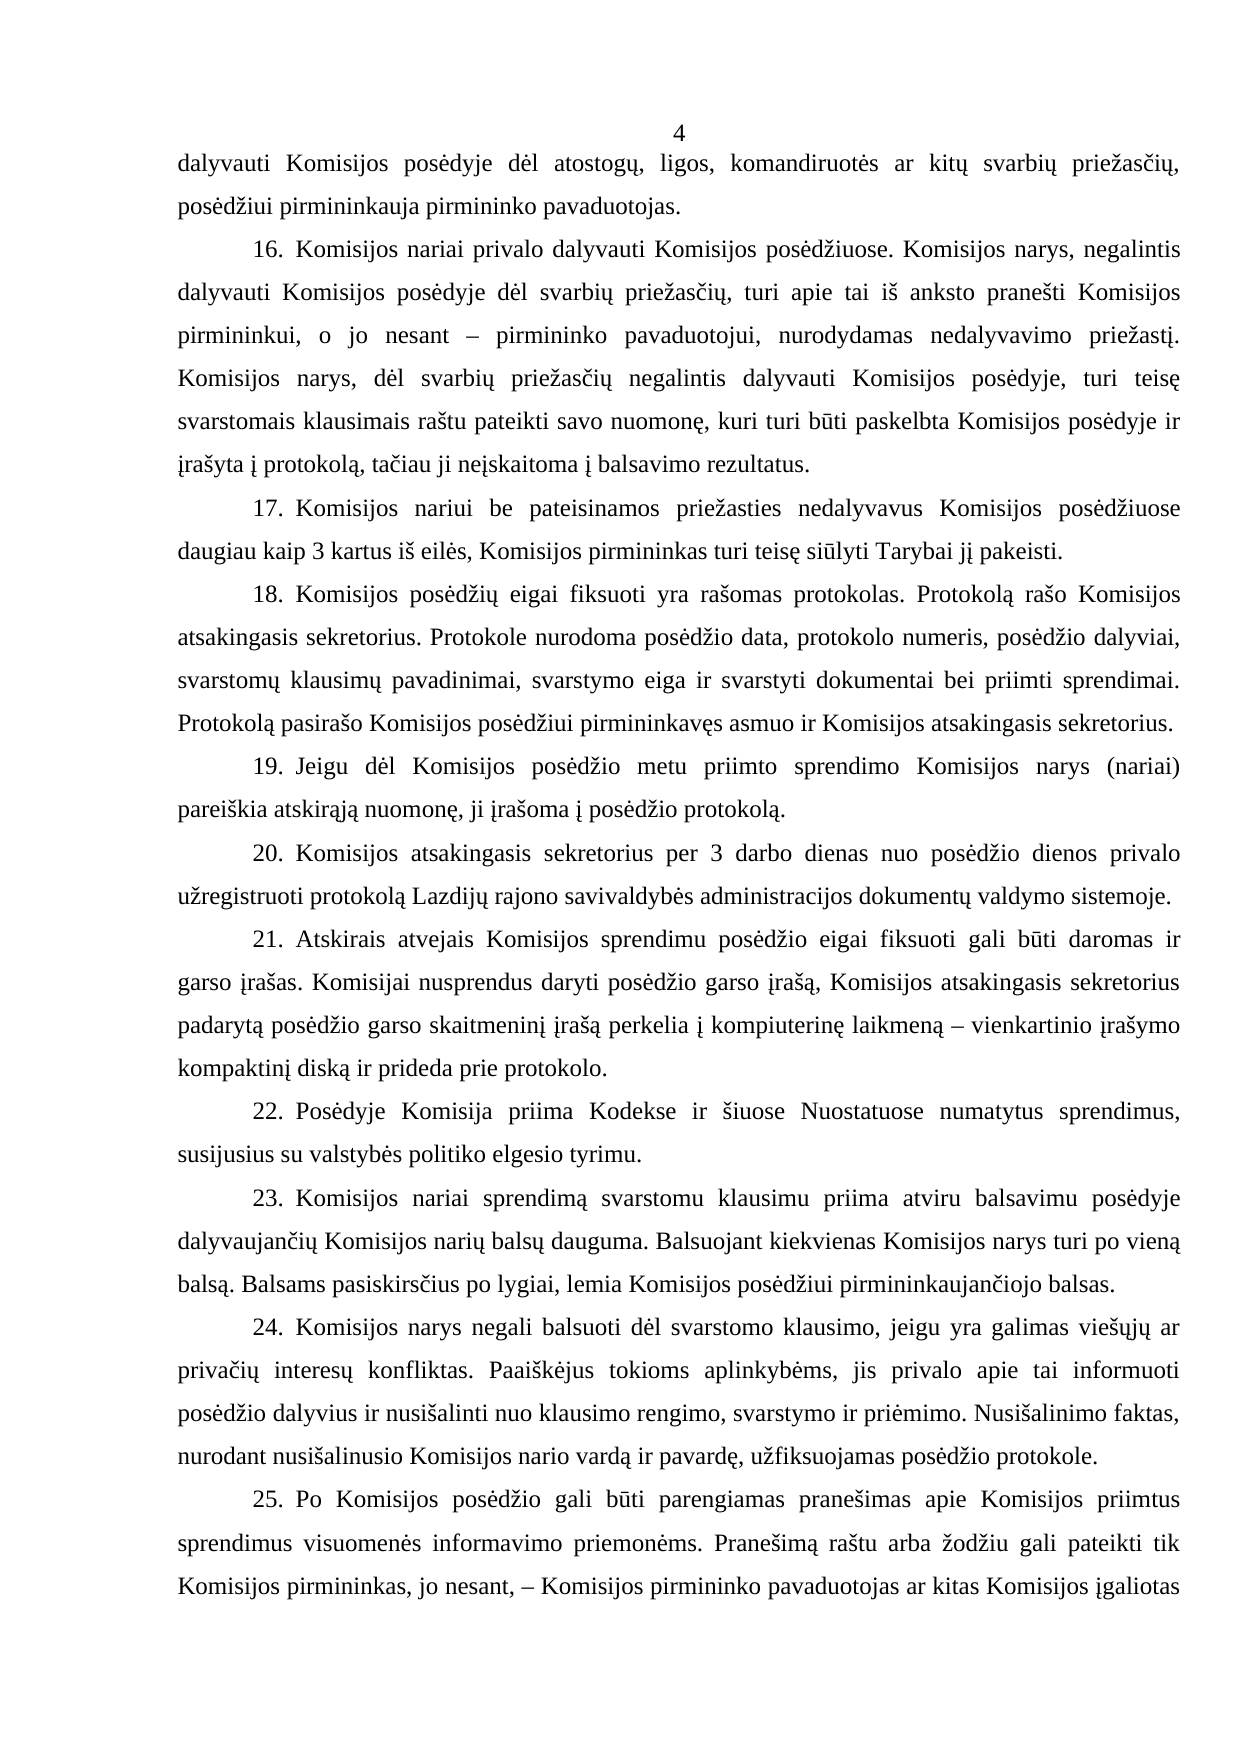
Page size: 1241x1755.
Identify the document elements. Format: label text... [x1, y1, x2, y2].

text 20. Komisijos atsakingasis sekretorius per 3 darbo dienas nuo posėdžio dienos privalo užregistruoti protokolą Lazdijų rajono savivaldybės administracijos dokumentų valdymo sistemoje. [177, 838, 1181, 909]
text 23. Komisijos nariai sprendimą svarstomu klausimu priima atviru balsavimu posėdyje dalyvaujančių Komisijos narių balsų dauguma. Balsuojant kiekvienas Komisijos narys turi po vieną balsą. Balsams pasiskirsčius po lygiai, lemia Komisijos posėdžiui pirmininkaujančiojo balsas. [177, 1183, 1181, 1298]
text 18. Komisijos posėdžių eigai fiksuoti yra rašomas protokolas. Protokolą rašo Komisijos atsakingasis sekretorius. Protokole nurodoma posėdžio data, protokolo numeris, posėdžio dalyviai, svarstomų klausimų pavadinimai, svarstymo eiga ir svarstyti dokumentai bei priimti sprendimai. Protokolą pasirašo Komisijos posėdžiui pirmininkavęs asmuo ir Komisijos atsakingasis sekretorius. [177, 579, 1181, 737]
text 24. Komisijos narys negali balsuoti dėl svarstomo klausimo, jeigu yra galimas viešųjų ar privačių interesų konfliktas. Paaiškėjus tokioms aplinkybėms, jis privalo apie tai informuoti posėdžio dalyvius ir nusišalinti nuo klausimo rengimo, svarstymo ir priėmimo. Nusišalinimo faktas, nurodant nusišalinusio Komisijos nario vardą ir pavardę, užfiksuojamas posėdžio protokole. [177, 1312, 1181, 1470]
text 25. Po Komisijos posėdžio gali būti parengiamas pranešimas apie Komisijos priimtus sprendimus visuomenės informavimo priemonėms. Pranešimą raštu arba žodžiu gali pateikti tik Komisijos pirmininkas, jo nesant, – Komisijos pirmininko pavaduotojas ar kitas Komisijos įgaliotas [177, 1484, 1181, 1599]
text dalyvauti Komisijos posėdyje dėl atostogų, ligos, komandiruotės ar kitų svarbių priežasčių, posėdžiui pirmininkauja pirmininko pavaduotojas. [177, 148, 1181, 219]
text 16. Komisijos nariai privalo dalyvauti Komisijos posėdžiuose. Komisijos narys, negalintis dalyvauti Komisijos posėdyje dėl svarbių priežasčių, turi apie tai iš anksto pranešti Komisijos pirmininkui, o jo nesant – pirmininko pavaduotojui, nurodydamas nedalyvavimo priežastį. Komisijos narys, dėl svarbių priežasčių negalintis dalyvauti Komisijos posėdyje, turi teisę svarstomais klausimais raštu pateikti savo nuomonę, kuri turi būti paskelbta Komisijos posėdyje ir įrašyta į protokolą, tačiau ji neįskaitoma į balsavimo rezultatus. [177, 234, 1181, 478]
text 21. Atskirais atvejais Komisijos sprendimu posėdžio eigai fiksuoti gali būti daromas ir garso įrašas. Komisijai nusprendus daryti posėdžio garso įrašą, Komisijos atsakingasis sekretorius padarytą posėdžio garso skaitmeninį įrašą perkelia į kompiuterinę laikmeną – vienkartinio įrašymo kompaktinį diską ir prideda prie protokolo. [177, 924, 1181, 1082]
text 19. Jeigu dėl Komisijos posėdžio metu priimto sprendimo Komisijos narys (nariai) pareiškia atskirąją nuomonę, ji įrašoma į posėdžio protokolą. [177, 751, 1181, 823]
text 17. Komisijos nariui be pateisinamos priežasties nedalyvavus Komisijos posėdžiuose daugiau kaip 3 kartus iš eilės, Komisijos pirmininkas turi teisę siūlyti Tarybai jį pakeisti. [177, 493, 1181, 564]
text 22. Posėdyje Komisija priima Kodekse ir šiuose Nuostatuose numatytus sprendimus, susijusius su valstybės politiko elgesio tyrimu. [177, 1096, 1181, 1168]
